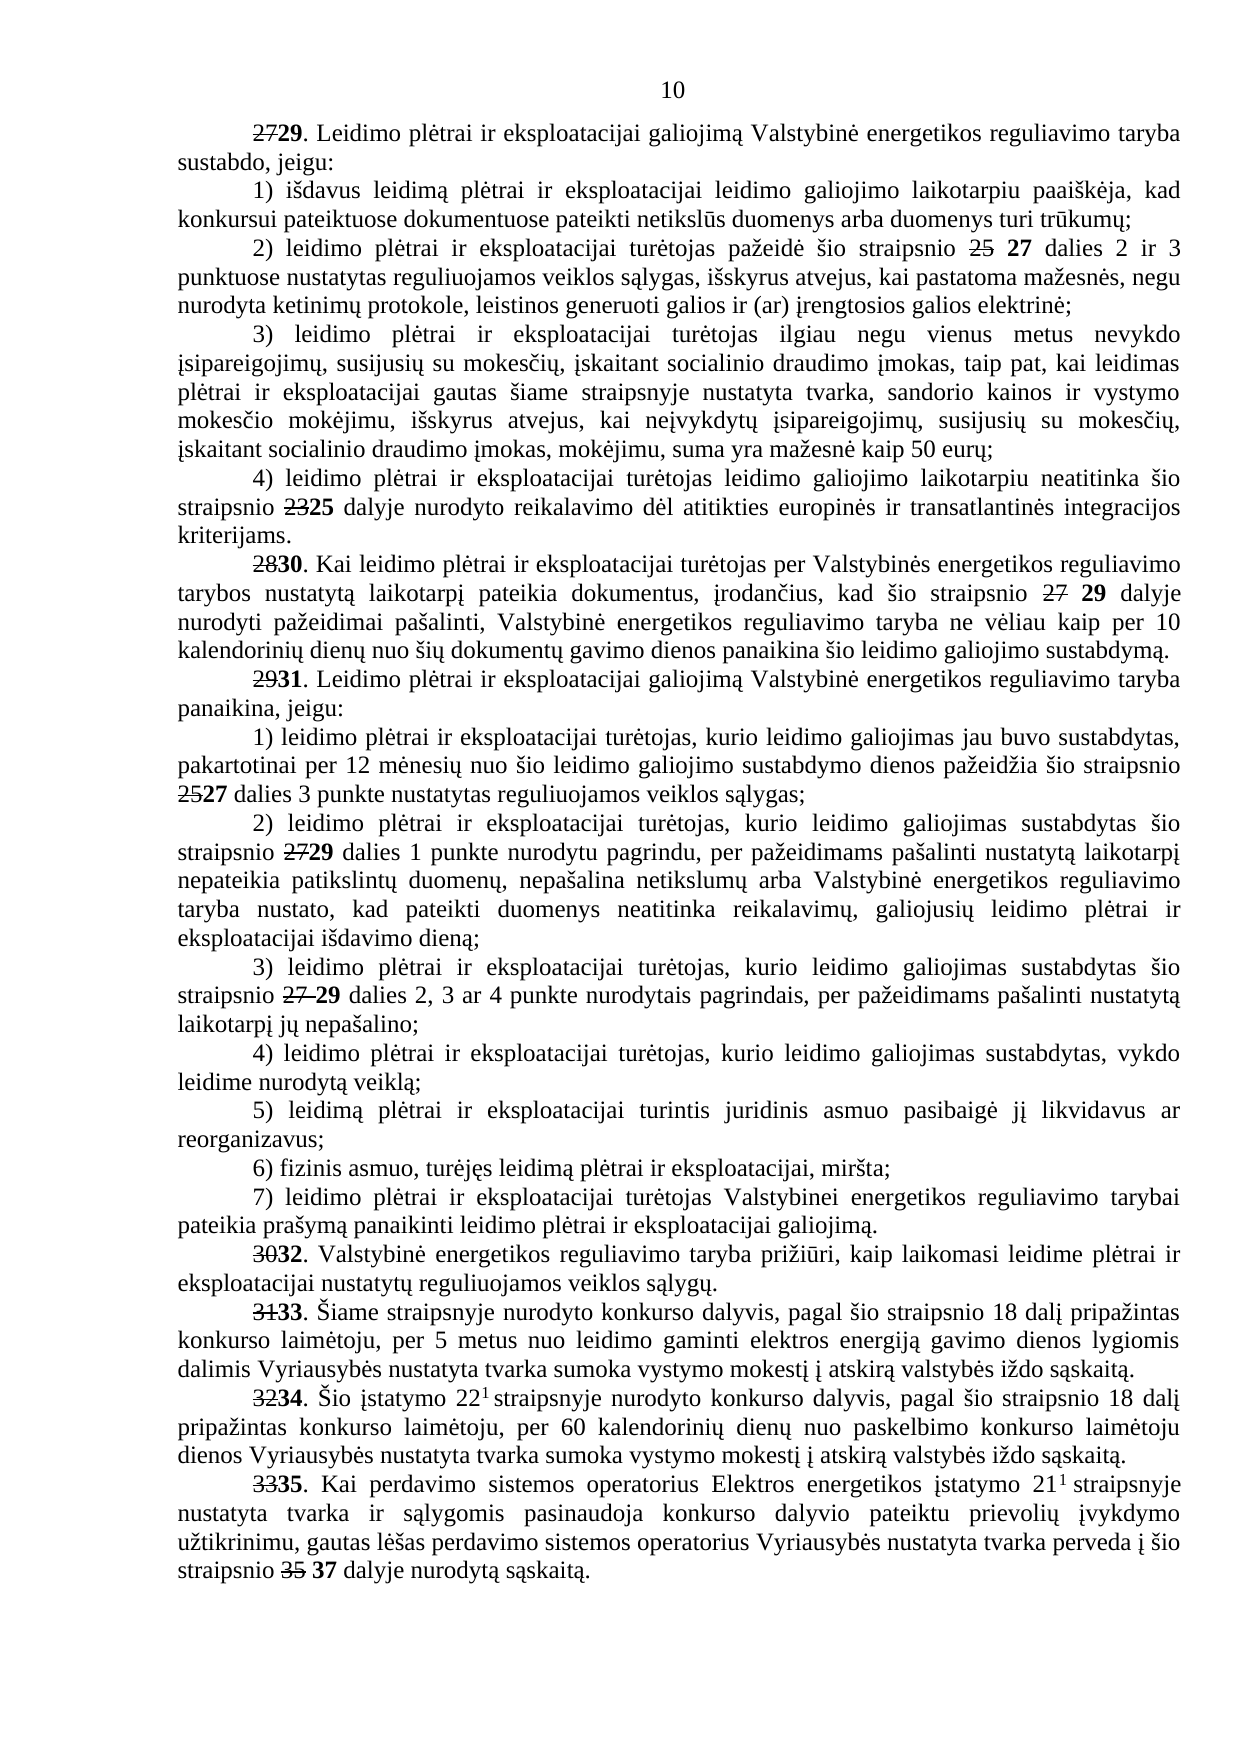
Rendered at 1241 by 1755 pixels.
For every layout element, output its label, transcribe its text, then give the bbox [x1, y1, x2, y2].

text 7) leidimo plėtrai ir eksploatacijai turėtojas Valstybinei energetikos reguliavimo tarybai pateikia prašymą panaikinti leidimo plėtrai ir eksploatacijai galiojimą. [177, 1182, 1181, 1239]
text 3234. Šio įstatymo 221 straipsnyje nurodyto konkurso dalyvis, pagal šio straipsnio 18 dalį pripažintas konkurso laimėtoju, per 60 kalendorinių dienų nuo paskelbimo konkurso laimėtoju dienos Vyriausybės nustatyta tvarka sumoka vystymo mokestį į atskirą valstybės iždo sąskaitą. [177, 1383, 1181, 1469]
text 2) leidimo plėtrai ir eksploatacijai turėtojas, kurio leidimo galiojimas sustabdytas šio straipsnio 2729 dalies 1 punkte nurodytu pagrindu, per pažeidimams pašalinti nustatytą laikotarpį nepateikia patikslintų duomenų, nepašalina netikslumų arba Valstybinė energetikos reguliavimo taryba nustato, kad pateikti duomenys neatitinka reikalavimų, galiojusių leidimo plėtrai ir eksploatacijai išdavimo dieną; [177, 808, 1181, 952]
text 3133. Šiame straipsnyje nurodyto konkurso dalyvis, pagal šio straipsnio 18 dalį pripažintas konkurso laimėtoju, per 5 metus nuo leidimo gaminti elektros energiją gavimo dienos lygiomis dalimis Vyriausybės nustatyta tvarka sumoka vystymo mokestį į atskirą valstybės iždo sąskaitą. [177, 1297, 1181, 1383]
text 4) leidimo plėtrai ir eksploatacijai turėtojas leidimo galiojimo laikotarpiu neatitinka šio straipsnio 2325 dalyje nurodyto reikalavimo dėl atitikties europinės ir transatlantinės integracijos kriterijams. [177, 463, 1181, 549]
text 4) leidimo plėtrai ir eksploatacijai turėtojas, kurio leidimo galiojimas sustabdytas, vykdo leidime nurodytą veiklą; [177, 1038, 1181, 1096]
text 3) leidimo plėtrai ir eksploatacijai turėtojas, kurio leidimo galiojimas sustabdytas šio straipsnio 27 29 dalies 2, 3 ar 4 punkte nurodytais pagrindais, per pažeidimams pašalinti nustatytą laikotarpį jų nepašalino; [177, 952, 1181, 1038]
text 2931. Leidimo plėtrai ir eksploatacijai galiojimą Valstybinė energetikos reguliavimo taryba panaikina, jeigu: [177, 664, 1181, 722]
text 3) leidimo plėtrai ir eksploatacijai turėtojas ilgiau negu vienus metus nevykdo įsipareigojimų, susijusių su mokesčių, įskaitant socialinio draudimo įmokas, taip pat, kai leidimas plėtrai ir eksploatacijai gautas šiame straipsnyje nustatyta tvarka, sandorio kainos ir vystymo mokesčio mokėjimu, išskyrus atvejus, kai neįvykdytų įsipareigojimų, susijusių su mokesčių, įskaitant socialinio draudimo įmokas, mokėjimu, suma yra mažesnė kaip 50 eurų; [177, 319, 1181, 463]
text 5) leidimą plėtrai ir eksploatacijai turintis juridinis asmuo pasibaigė jį likvidavus ar reorganizavus; [177, 1096, 1181, 1153]
text 1) leidimo plėtrai ir eksploatacijai turėtojas, kurio leidimo galiojimas jau buvo sustabdytas, pakartotinai per 12 mėnesių nuo šio leidimo galiojimo sustabdymo dienos pažeidžia šio straipsnio 2527 dalies 3 punkte nustatytas reguliuojamos veiklos sąlygas; [177, 722, 1181, 808]
text 2830. Kai leidimo plėtrai ir eksploatacijai turėtojas per Valstybinės energetikos reguliavimo tarybos nustatytą laikotarpį pateikia dokumentus, įrodančius, kad šio straipsnio 27 29 dalyje nurodyti pažeidimai pašalinti, Valstybinė energetikos reguliavimo taryba ne vėliau kaip per 10 kalendorinių dienų nuo šių dokumentų gavimo dienos panaikina šio leidimo galiojimo sustabdymą. [177, 549, 1181, 664]
text 6) fizinis asmuo, turėjęs leidimą plėtrai ir eksploatacijai, miršta; [177, 1153, 1181, 1182]
text 2) leidimo plėtrai ir eksploatacijai turėtojas pažeidė šio straipsnio 25 27 dalies 2 ir 3 punktuose nustatytas reguliuojamos veiklos sąlygas, išskyrus atvejus, kai pastatoma mažesnės, negu nurodyta ketinimų protokole, leistinos generuoti galios ir (ar) įrengtosios galios elektrinė; [177, 233, 1181, 319]
text 1) išdavus leidimą plėtrai ir eksploatacijai leidimo galiojimo laikotarpiu paaiškėja, kad konkursui pateiktuose dokumentuose pateikti netikslūs duomenys arba duomenys turi trūkumų; [177, 176, 1181, 233]
text 3032. Valstybinė energetikos reguliavimo taryba prižiūri, kaip laikomasi leidime plėtrai ir eksploatacijai nustatytų reguliuojamos veiklos sąlygų. [177, 1239, 1181, 1297]
text 3335. Kai perdavimo sistemos operatorius Elektros energetikos įstatymo 211 straipsnyje nustatyta tvarka ir sąlygomis pasinaudoja konkurso dalyvio pateiktu prievolių įvykdymo užtikrinimu, gautas lėšas perdavimo sistemos operatorius Vyriausybės nustatyta tvarka perveda į šio straipsnio 35 37 dalyje nurodytą sąskaitą. [177, 1469, 1181, 1584]
text 2729. Leidimo plėtrai ir eksploatacijai galiojimą Valstybinė energetikos reguliavimo taryba sustabdo, jeigu: [177, 118, 1181, 176]
